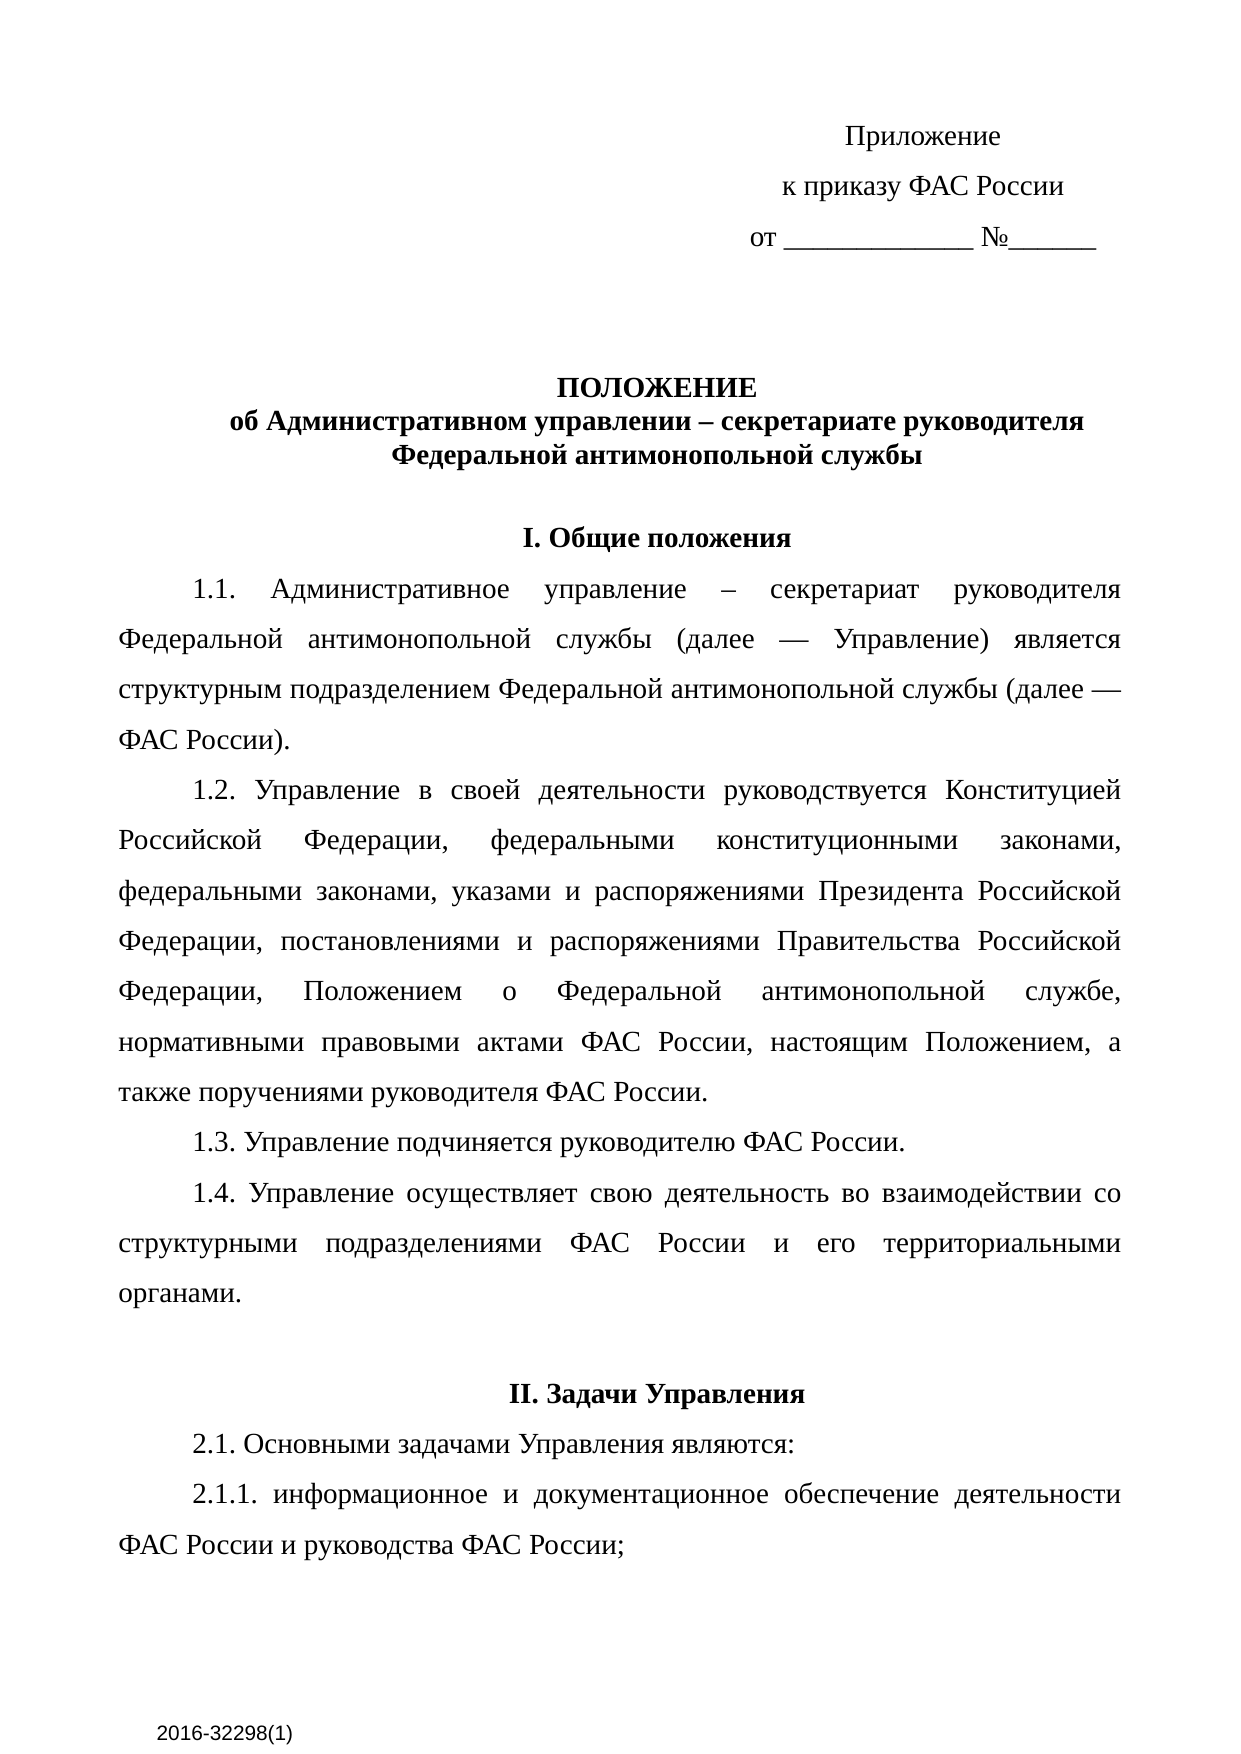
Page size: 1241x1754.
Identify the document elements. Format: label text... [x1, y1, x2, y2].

subtitle Федеральной антимонопольной службы [118, 437, 1122, 470]
text I. Общие положения [118, 521, 1122, 554]
subtitle к приказу ФАС России [723, 168, 1122, 202]
subtitle Приложение [723, 118, 1122, 152]
text 1.3. Управление подчиняется руководителю ФАС России. [118, 1124, 1122, 1158]
subtitle от _____________ №______ [723, 219, 1122, 252]
text II. Задачи Управления [118, 1376, 1122, 1409]
subtitle об Административном управлении – секретариате руководителя [118, 403, 1122, 437]
text 1.4. Управление осуществляет свою деятельность во взаимодействии со структурными подразделениями ФАС России и его территориальными органами. [118, 1175, 1122, 1309]
text 2.1.1. информационное и документационное обеспечение деятельности ФАС России и руководства ФАС России; [118, 1477, 1122, 1560]
text 1.2. Управление в своей деятельности руководствуется Конституцией Российской Федерации, федеральными конституционными законами, федеральными законами, указами и распоряжениями Президента Российской Федерации, постановлениями и распоряжениями Правительства Российской Федерации, Положением о Федеральной антимонопольной службе, нормативными правовыми актами ФАС России, настоящим Положением, а также поручениями руководителя ФАС России. [118, 772, 1122, 1108]
text 2.1. Основными задачами Управления являются: [118, 1426, 1122, 1460]
subtitle ПОЛОЖЕНИЕ [118, 370, 1122, 403]
text 1.1. Административное управление – секретариат руководителя Федеральной антимонопольной службы (далее — Управление) является структурным подразделением Федеральной антимонопольной службы (далее — ФАС России). [118, 571, 1122, 755]
